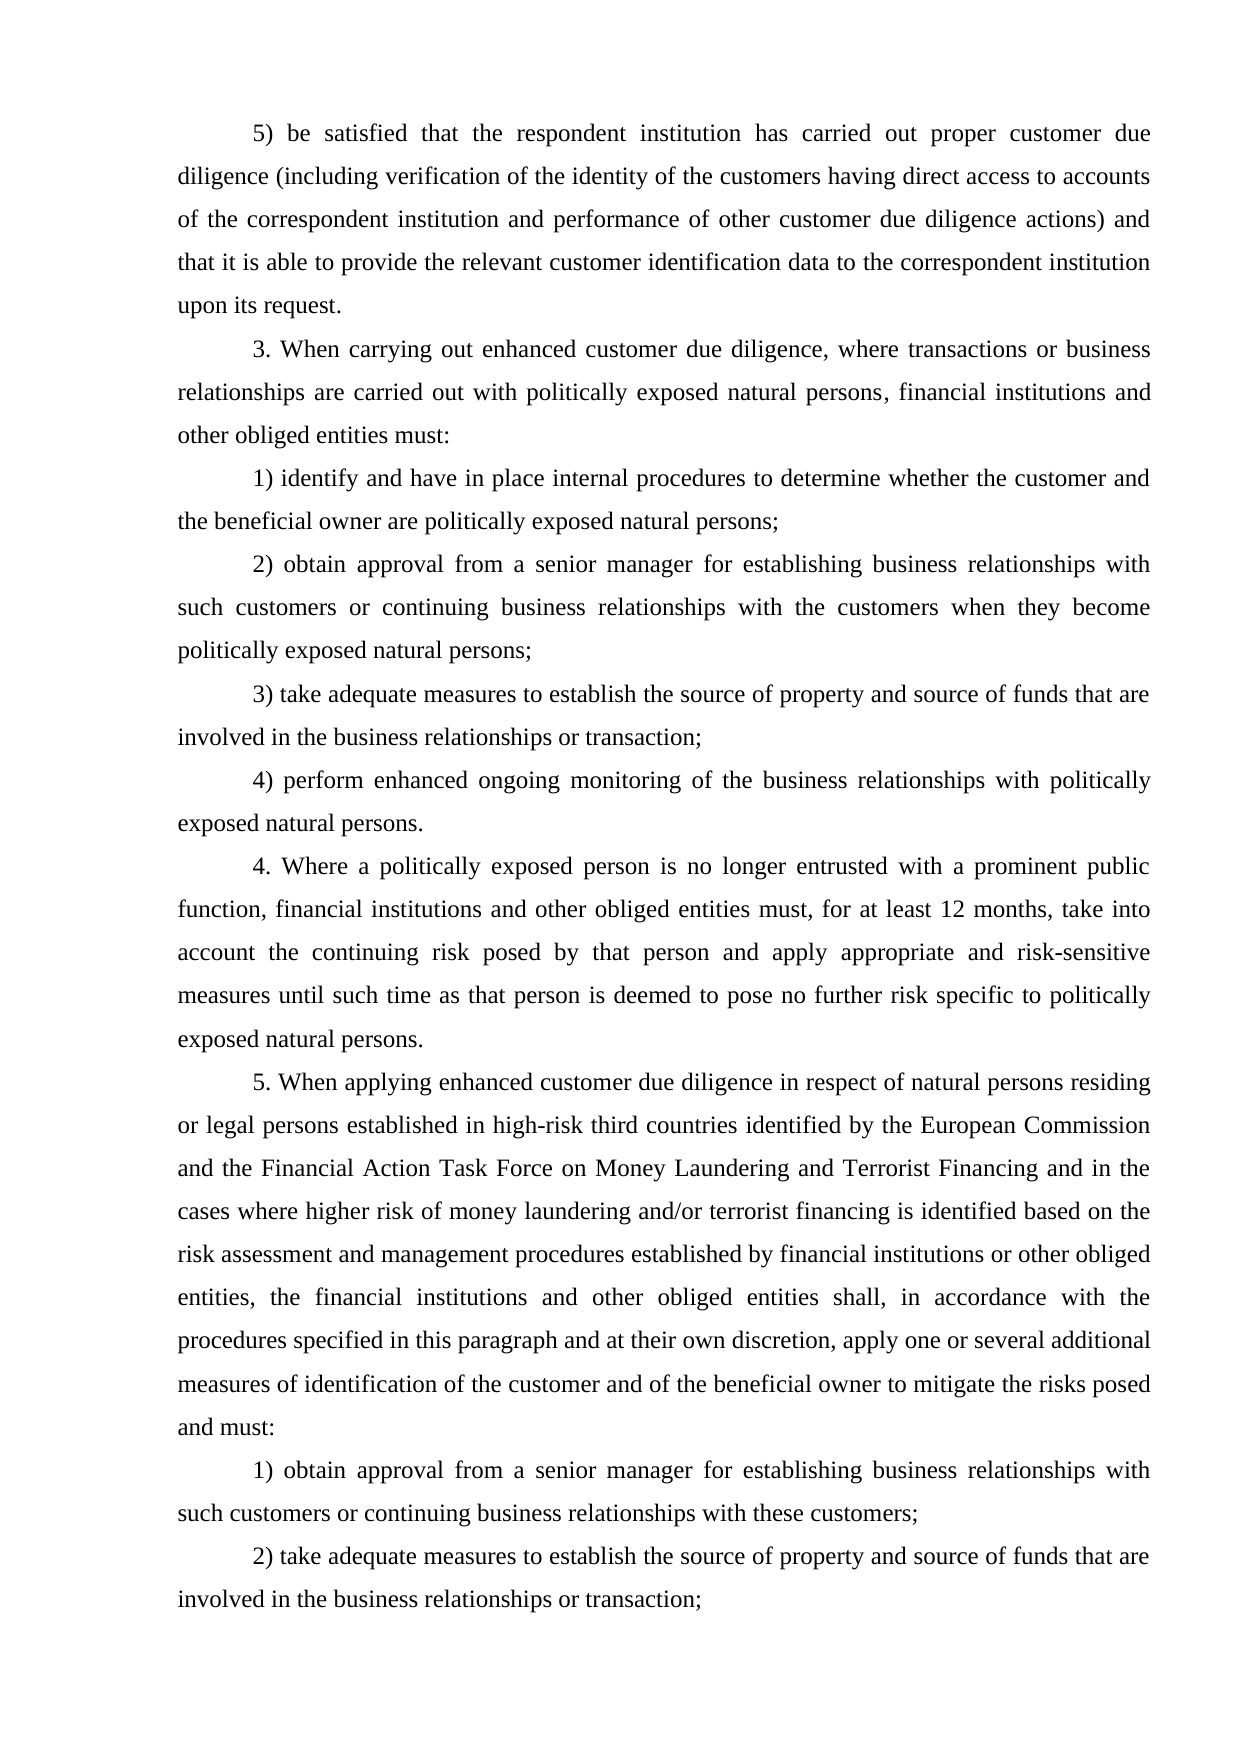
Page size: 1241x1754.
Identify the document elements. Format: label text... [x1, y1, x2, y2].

text 3. When carrying out enhanced customer due diligence, where transactions or business relationships are carried out with politically exposed natural persons, financial institutions and other obliged entities must: [177, 334, 1152, 449]
text 3) take adequate measures to establish the source of property and source of funds that are involved in the business relationships or transaction; [177, 679, 1152, 751]
text 1) obtain approval from a senior manager for establishing business relationships with such customers or continuing business relationships with these customers; [177, 1455, 1152, 1527]
text 2) obtain approval from a senior manager for establishing business relationships with such customers or continuing business relationships with the customers when they become politically exposed natural persons; [177, 549, 1152, 664]
text 5. When applying enhanced customer due diligence in respect of natural persons residing or legal persons established in high-risk third countries identified by the European Commission and the Financial Action Task Force on Money Laundering and Terrorist Financing and in the cases where higher risk of money laundering and/or terrorist financing is identified based on the risk assessment and management procedures established by financial institutions or other obliged entities, the financial institutions and other obliged entities shall, in accordance with the procedures specified in this paragraph and at their own discretion, apply one or several additional measures of identification of the customer and of the beneficial owner to mitigate the risks posed and must: [177, 1067, 1152, 1441]
text 4) perform enhanced ongoing monitoring of the business relationships with politically exposed natural persons. [177, 765, 1152, 837]
text 5) be satisfied that the respondent institution has carried out proper customer due diligence (including verification of the identity of the customers having direct access to accounts of the correspondent institution and performance of other customer due diligence actions) and that it is able to provide the relevant customer identification data to the correspondent institution upon its request. [177, 118, 1152, 319]
text 2) take adequate measures to establish the source of property and source of funds that are involved in the business relationships or transaction; [177, 1541, 1152, 1613]
text 1) identify and have in place internal procedures to determine whether the customer and the beneficial owner are politically exposed natural persons; [177, 463, 1152, 535]
text 4. Where a politically exposed person is no longer entrusted with a prominent public function, financial institutions and other obliged entities must, for at least 12 months, take into account the continuing risk posed by that person and apply appropriate and risk-sensitive measures until such time as that person is deemed to pose no further risk specific to politically exposed natural persons. [177, 851, 1152, 1052]
